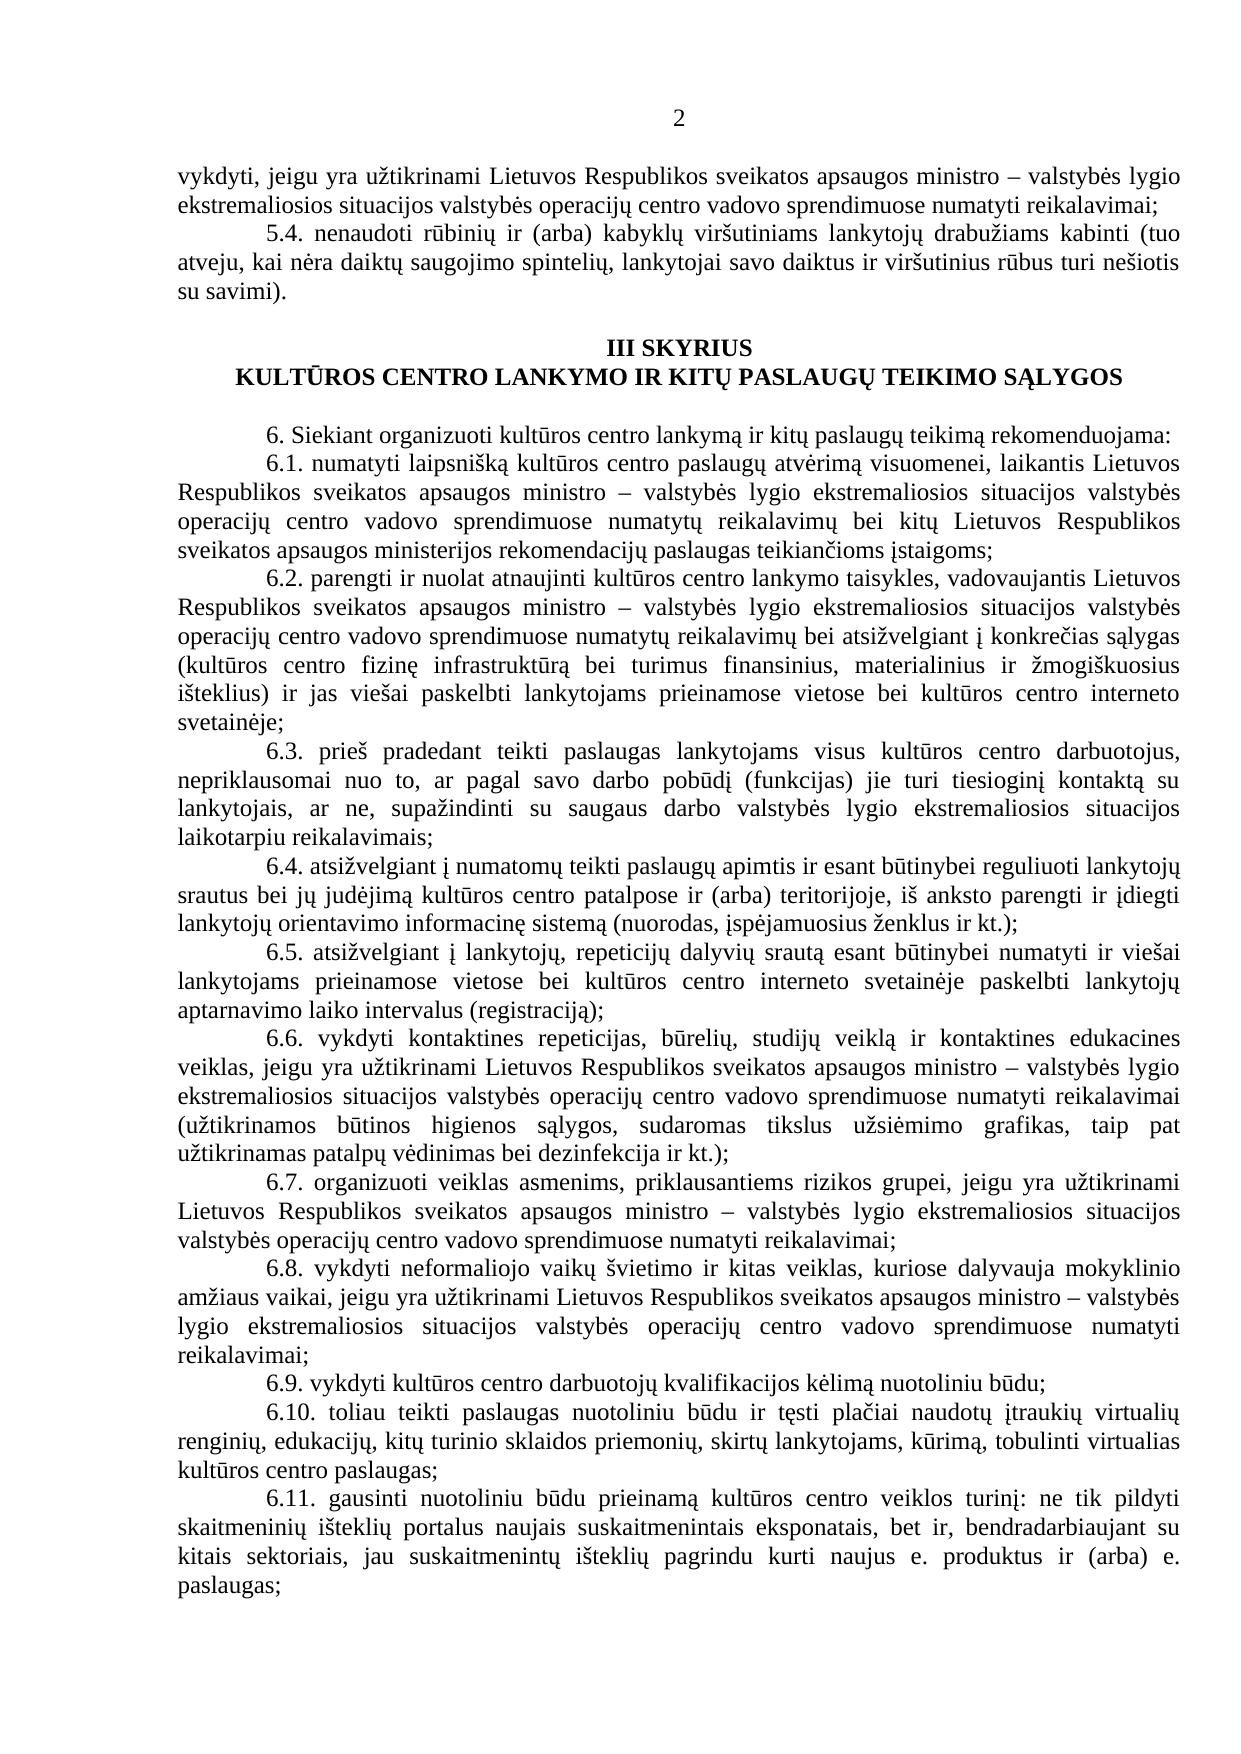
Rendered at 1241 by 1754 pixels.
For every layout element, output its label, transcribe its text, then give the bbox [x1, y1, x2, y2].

text 6.7. organizuoti veiklas asmenims, priklausantiems rizikos grupei, jeigu yra užtikrinami Lietuvos Respublikos sveikatos apsaugos ministro – valstybės lygio ekstremaliosios situacijos valstybės operacijų centro vadovo sprendimuose numatyti reikalavimai; [177, 1167, 1181, 1253]
text 6.2. parengti ir nuolat atnaujinti kultūros centro lankymo taisykles, vadovaujantis Lietuvos Respublikos sveikatos apsaugos ministro – valstybės lygio ekstremaliosios situacijos valstybės operacijų centro vadovo sprendimuose numatytų reikalavimų bei atsižvelgiant į konkrečias sąlygas (kultūros centro fizinę infrastruktūrą bei turimus finansinius, materialinius ir žmogiškuosius išteklius) ir jas viešai paskelbti lankytojams prieinamose vietose bei kultūros centro interneto svetainėje; [177, 563, 1181, 736]
text 6.6. vykdyti kontaktines repeticijas, būrelių, studijų veiklą ir kontaktines edukacines veiklas, jeigu yra užtikrinami Lietuvos Respublikos sveikatos apsaugos ministro – valstybės lygio ekstremaliosios situacijos valstybės operacijų centro vadovo sprendimuose numatyti reikalavimai (užtikrinamos būtinos higienos sąlygos, sudaromas tikslus užsiėmimo grafikas, taip pat užtikrinamas patalpų vėdinimas bei dezinfekcija ir kt.); [177, 1023, 1181, 1167]
text KULTŪROS CENTRO LANKYMO IR KITŲ PASLAUGŲ TEIKIMO SĄLYGOS [177, 362, 1181, 391]
text vykdyti, jeigu yra užtikrinami Lietuvos Respublikos sveikatos apsaugos ministro – valstybės lygio ekstremaliosios situacijos valstybės operacijų centro vadovo sprendimuose numatyti reikalavimai; [177, 161, 1181, 218]
text 6. Siekiant organizuoti kultūros centro lankymą ir kitų paslaugų teikimą rekomenduojama: [177, 420, 1181, 448]
text 6.3. prieš pradedant teikti paslaugas lankytojams visus kultūros centro darbuotojus, nepriklausomai nuo to, ar pagal savo darbo pobūdį (funkcijas) jie turi tiesioginį kontaktą su lankytojais, ar ne, supažindinti su saugaus darbo valstybės lygio ekstremaliosios situacijos laikotarpiu reikalavimais; [177, 736, 1181, 851]
text 6.10. toliau teikti paslaugas nuotoliniu būdu ir tęsti plačiai naudotų įtraukių virtualių renginių, edukacijų, kitų turinio sklaidos priemonių, skirtų lankytojams, kūrimą, tobulinti virtualias kultūros centro paslaugas; [177, 1397, 1181, 1483]
text 6.4. atsižvelgiant į numatomų teikti paslaugų apimtis ir esant būtinybei reguliuoti lankytojų srautus bei jų judėjimą kultūros centro patalpose ir (arba) teritorijoje, iš anksto parengti ir įdiegti lankytojų orientavimo informacinę sistemą (nuorodas, įspėjamuosius ženklus ir kt.); [177, 851, 1181, 937]
text 6.11. gausinti nuotoliniu būdu prieinamą kultūros centro veiklos turinį: ne tik pildyti skaitmeninių išteklių portalus naujais suskaitmenintais eksponatais, bet ir, bendradarbiaujant su kitais sektoriais, jau suskaitmenintų išteklių pagrindu kurti naujus e. produktus ir (arba) e. paslaugas; [177, 1483, 1181, 1598]
text 5.4. nenaudoti rūbinių ir (arba) kabyklų viršutiniams lankytojų drabužiams kabinti (tuo atveju, kai nėra daiktų saugojimo spintelių, lankytojai savo daiktus ir viršutinius rūbus turi nešiotis su savimi). [177, 218, 1181, 305]
text 6.8. vykdyti neformaliojo vaikų švietimo ir kitas veiklas, kuriose dalyvauja mokyklinio amžiaus vaikai, jeigu yra užtikrinami Lietuvos Respublikos sveikatos apsaugos ministro – valstybės lygio ekstremaliosios situacijos valstybės operacijų centro vadovo sprendimuose numatyti reikalavimai; [177, 1253, 1181, 1368]
text 6.5. atsižvelgiant į lankytojų, repeticijų dalyvių srautą esant būtinybei numatyti ir viešai lankytojams prieinamose vietose bei kultūros centro interneto svetainėje paskelbti lankytojų aptarnavimo laiko intervalus (registraciją); [177, 937, 1181, 1023]
text III SKYRIUS [177, 333, 1181, 362]
text 6.9. vykdyti kultūros centro darbuotojų kvalifikacijos kėlimą nuotoliniu būdu; [177, 1368, 1181, 1397]
text 6.1. numatyti laipsnišką kultūros centro paslaugų atvėrimą visuomenei, laikantis Lietuvos Respublikos sveikatos apsaugos ministro – valstybės lygio ekstremaliosios situacijos valstybės operacijų centro vadovo sprendimuose numatytų reikalavimų bei kitų Lietuvos Respublikos sveikatos apsaugos ministerijos rekomendacijų paslaugas teikiančioms įstaigoms; [177, 448, 1181, 563]
